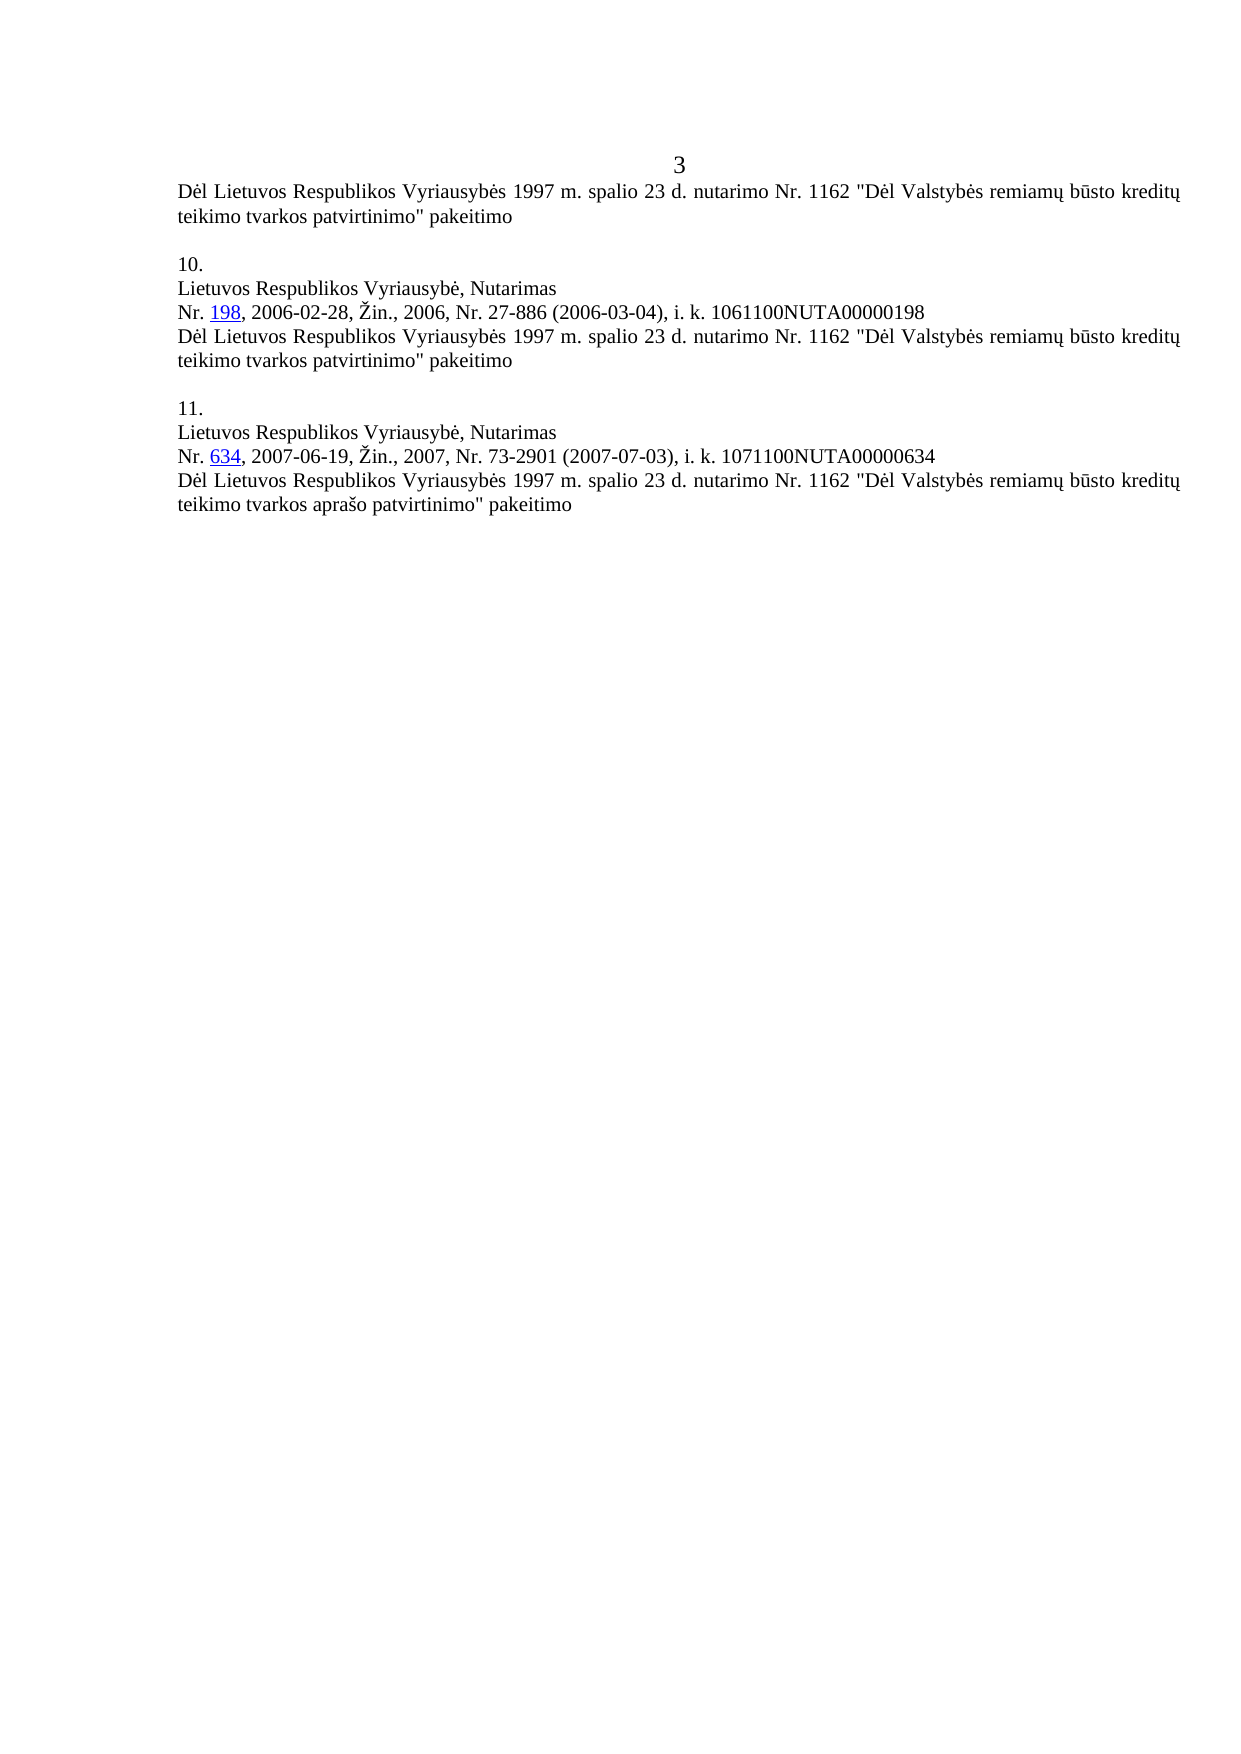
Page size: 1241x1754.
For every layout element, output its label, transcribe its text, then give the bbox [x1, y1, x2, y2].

text Lietuvos Respublikos Vyriausybė, Nutarimas [177, 276, 1181, 300]
text Nr. 198, 2006-02-28, Žin., 2006, Nr. 27-886 (2006-03-04), i. k. 1061100NUTA00000198 [177, 300, 1181, 324]
text Dėl Lietuvos Respublikos Vyriausybės 1997 m. spalio 23 d. nutarimo Nr. 1162 "Dėl Valstybės remiamų būsto kreditų teikimo tvarkos patvirtinimo" pakeitimo [177, 324, 1181, 372]
text Dėl Lietuvos Respublikos Vyriausybės 1997 m. spalio 23 d. nutarimo Nr. 1162 "Dėl Valstybės remiamų būsto kreditų teikimo tvarkos patvirtinimo" pakeitimo [177, 179, 1181, 228]
text Lietuvos Respublikos Vyriausybė, Nutarimas [177, 420, 1181, 444]
text Dėl Lietuvos Respublikos Vyriausybės 1997 m. spalio 23 d. nutarimo Nr. 1162 "Dėl Valstybės remiamų būsto kreditų teikimo tvarkos aprašo patvirtinimo" pakeitimo [177, 468, 1181, 516]
text Nr. 634, 2007-06-19, Žin., 2007, Nr. 73-2901 (2007-07-03), i. k. 1071100NUTA00000634 [177, 444, 1181, 468]
text 10. [177, 252, 1181, 276]
text 11. [177, 396, 1181, 420]
